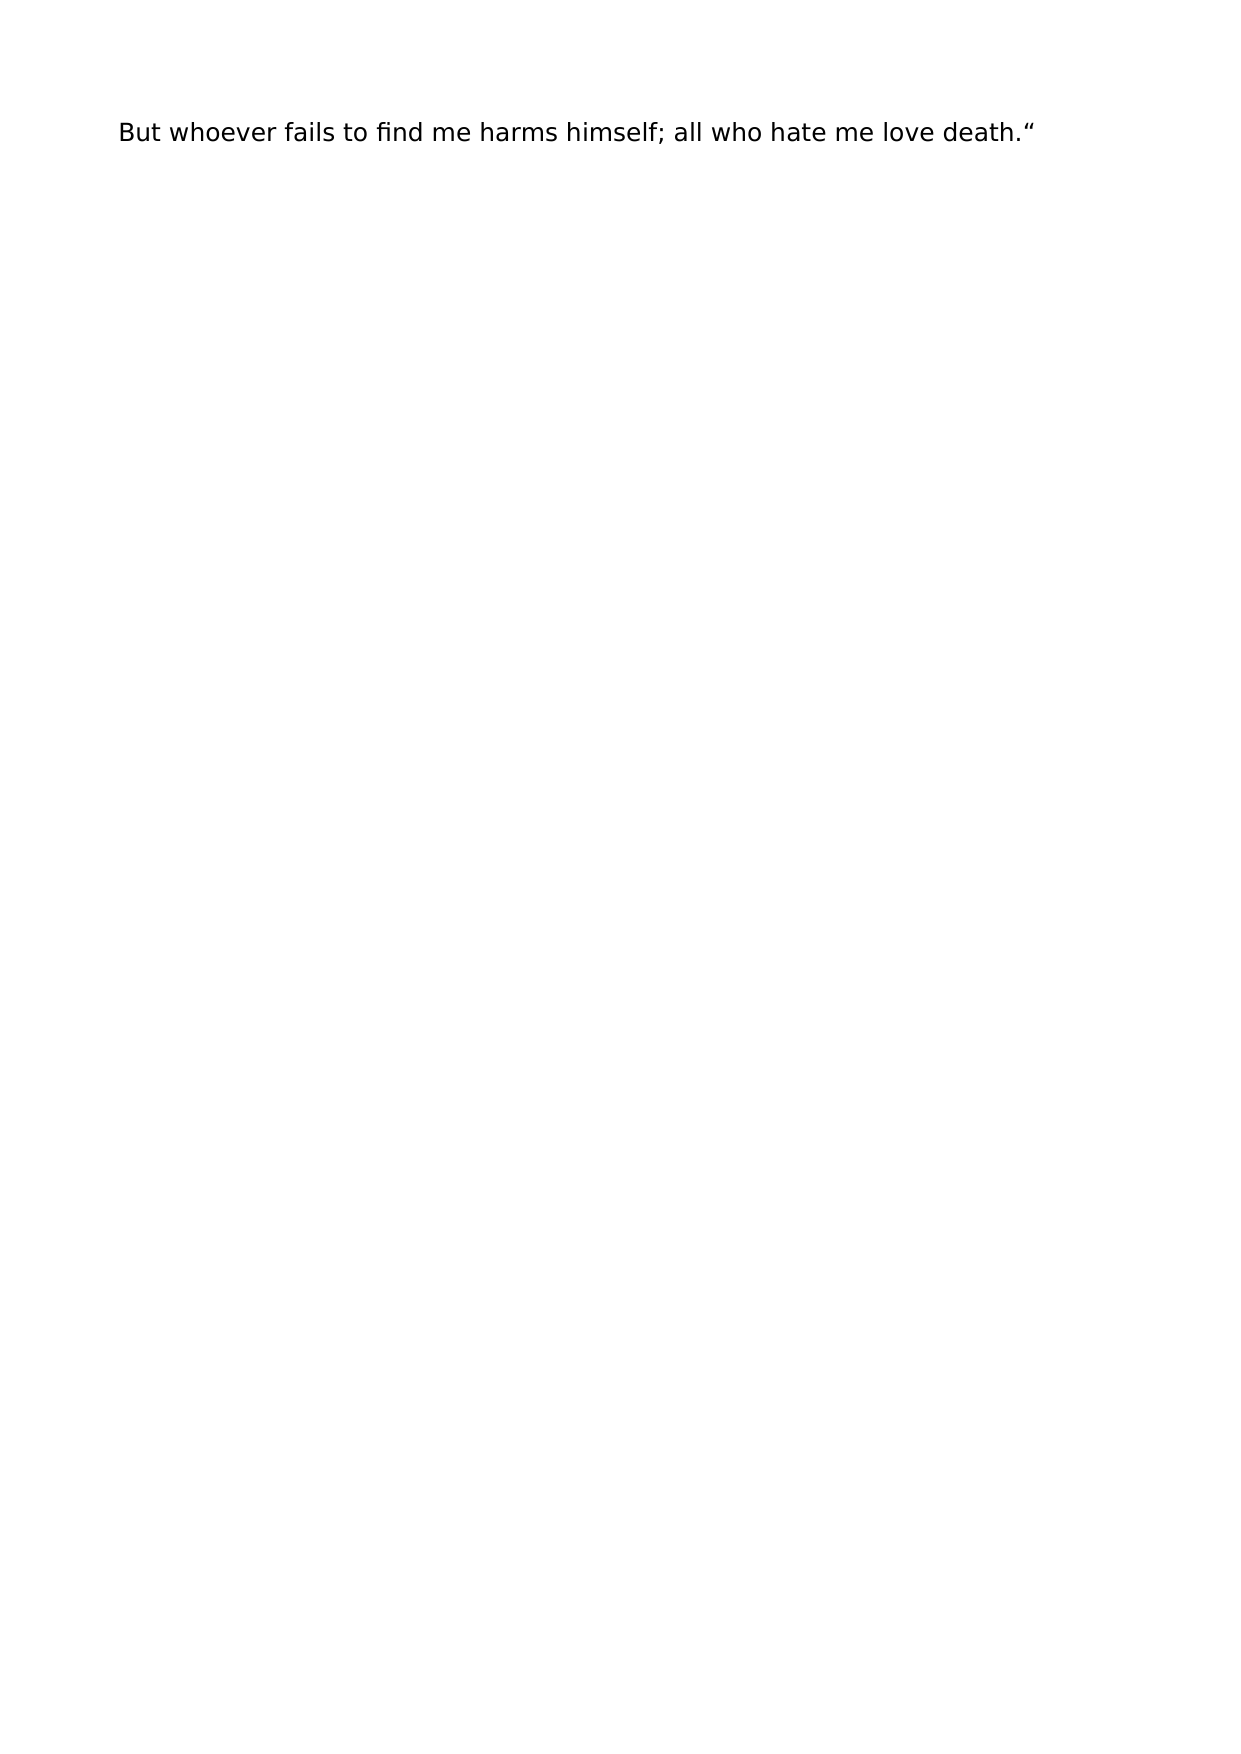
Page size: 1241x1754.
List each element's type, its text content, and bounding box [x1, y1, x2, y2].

text But whoever fails to find me harms himself; all who hate me love death.“ [118, 118, 1122, 147]
